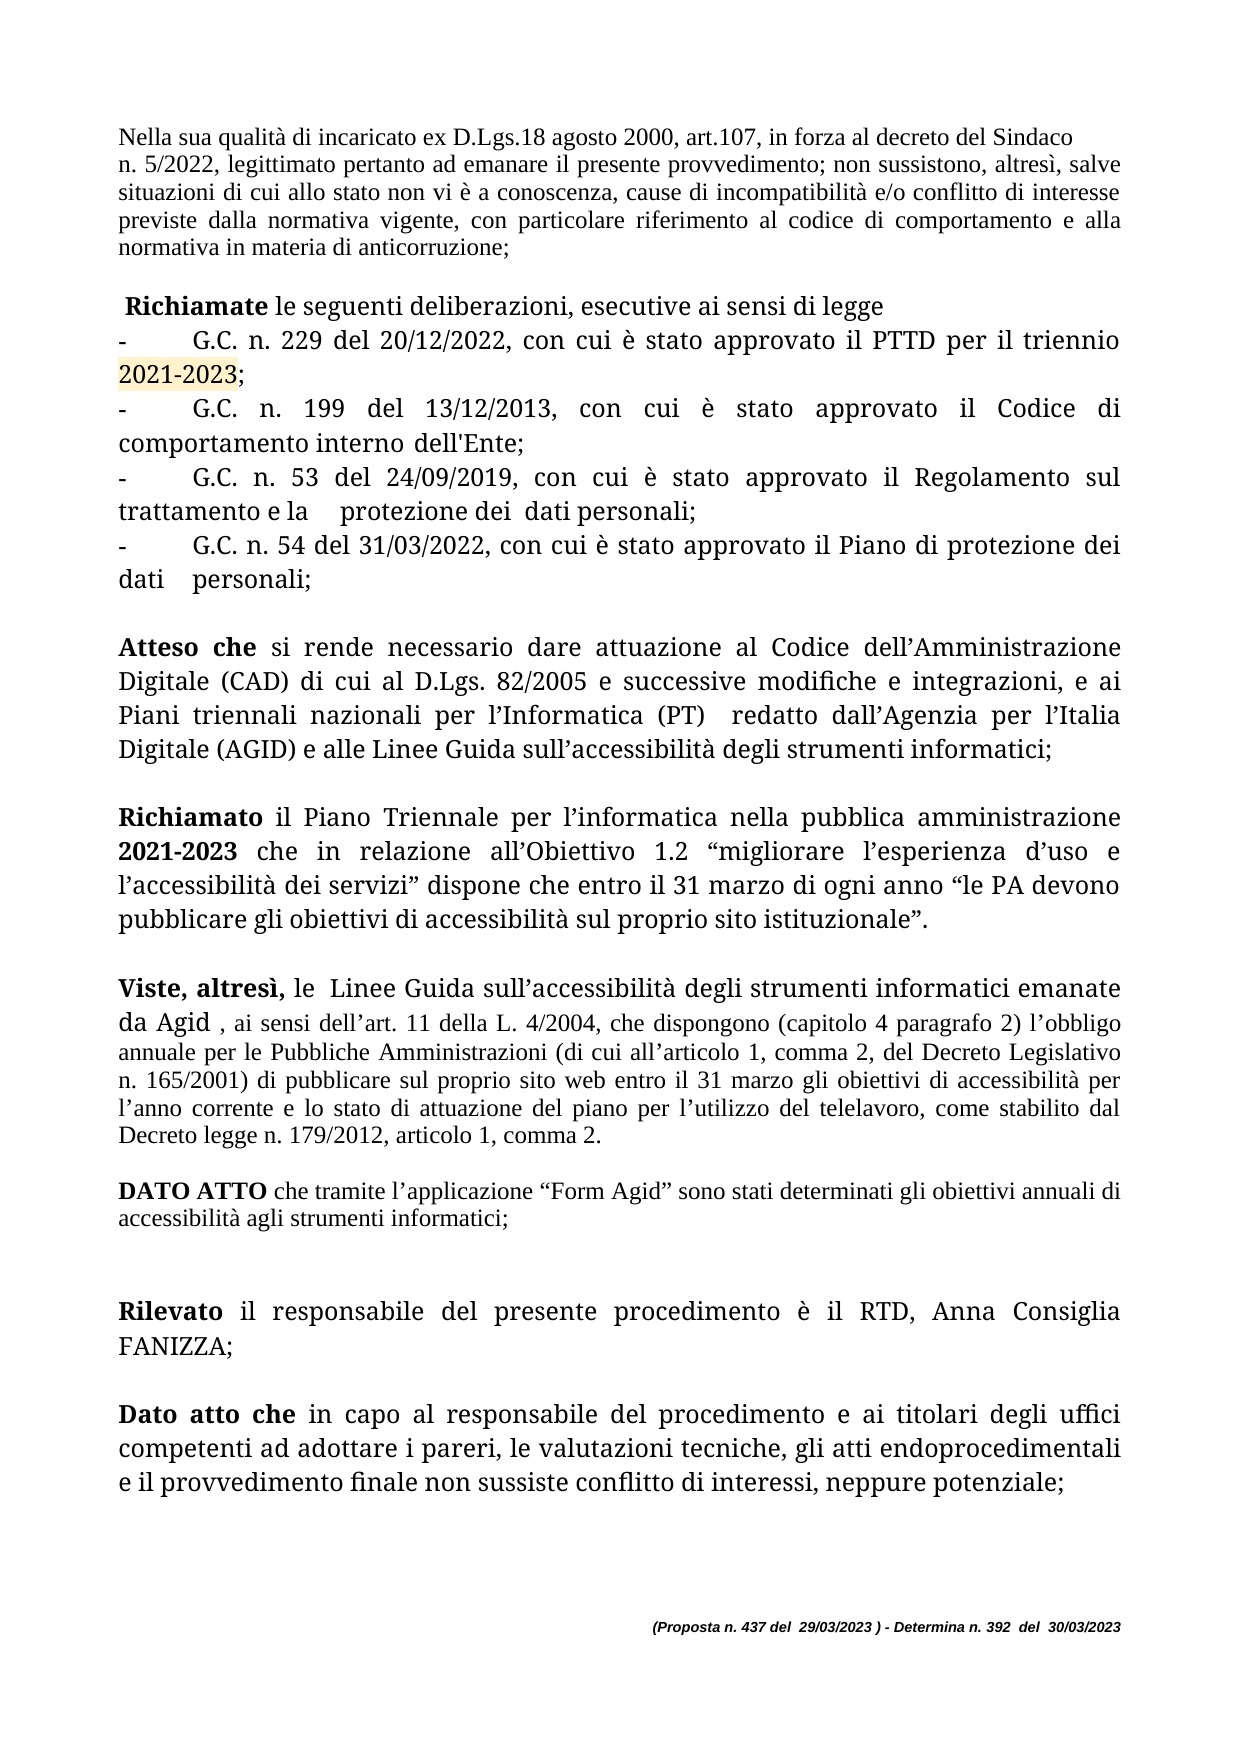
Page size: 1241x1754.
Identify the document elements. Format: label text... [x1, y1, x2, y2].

subtitle Atteso che si rende necessario dare attuazione al Codice dell’Amministrazione Digitale (CAD) di cui al D.Lgs. 82/2005 e successive modifiche e integrazioni, e ai Piani triennali nazionali per l’Informatica (PT) redatto dall’Agenzia per l’Italia Digitale (AGID) e alle Linee Guida sull’accessibilità degli strumenti informatici; [118, 629, 1122, 766]
text Nella sua qualità di incaricato ex D.Lgs.18 agosto 2000, art.107, in forza al decreto del Sindaco [118, 123, 1122, 150]
subtitle Dato atto che in capo al responsabile del procedimento e ai titolari degli uffici competenti ad adottare i pareri, le valutazioni tecniche, gli atti endoprocedimentali e il provvedimento finale non sussiste conflitto di interessi, neppure potenziale; [118, 1396, 1122, 1498]
subtitle - G.C. n. 229 del 20/12/2022, con cui è stato approvato il PTTD per il triennio 2021-2023; [118, 323, 1122, 391]
subtitle Rilevato il responsabile del presente procedimento è il RTD, Anna Consiglia FANIZZA; [118, 1294, 1122, 1362]
text n. 5/2022, legittimato pertanto ad emanare il presente provvedimento; non sussistono, altresì, salve situazioni di cui allo stato non vi è a conoscenza, cause di incompatibilità e/o conflitto di interesse previste dalla normativa vigente, con particolare riferimento al codice di comportamento e alla normativa in materia di anticorruzione; [118, 150, 1122, 261]
subtitle DATO ATTO che tramite l’applicazione “Form Agid” sono stati determinati gli obiettivi annuali di accessibilità agli strumenti informatici; [118, 1177, 1122, 1232]
subtitle - G.C. n. 199 del 13/12/2013, con cui è stato approvato il Codice di comportamento interno dell'Ente; [118, 391, 1122, 459]
subtitle - G.C. n. 54 del 31/03/2022, con cui è stato approvato il Piano di protezione dei dati personali; [118, 527, 1122, 596]
subtitle Viste, altresì, le Linee Guida sull’accessibilità degli strumenti informatici emanate da Agid , ai sensi dell’art. 11 della L. 4/2004, che dispongono (capitolo 4 paragrafo 2) l’obbligo annuale per le Pubbliche Amministrazioni (di cui all’articolo 1, comma 2, del Decreto Legislativo n. 165/2001) di pubblicare sul proprio sito web entro il 31 marzo gli obiettivi di accessibilità per l’anno corrente e lo stato di attuazione del piano per l’utilizzo del telelavoro, come stabilito dal Decreto legge n. 179/2012, articolo 1, comma 2. [118, 970, 1122, 1149]
subtitle - G.C. n. 53 del 24/09/2019, con cui è stato approvato il Regolamento sul trattamento e la protezione dei dati personali; [118, 459, 1122, 527]
subtitle Richiamato il Piano Triennale per l’informatica nella pubblica amministrazione 2021-2023 che in relazione all’Obiettivo 1.2 “migliorare l’esperienza d’uso e l’accessibilità dei servizi” dispone che entro il 31 marzo di ogni anno “le PA devono pubblicare gli obiettivi di accessibilità sul proprio sito istituzionale”. [118, 800, 1122, 936]
text Richiamate le seguenti deliberazioni, esecutive ai sensi di legge [118, 289, 1122, 323]
